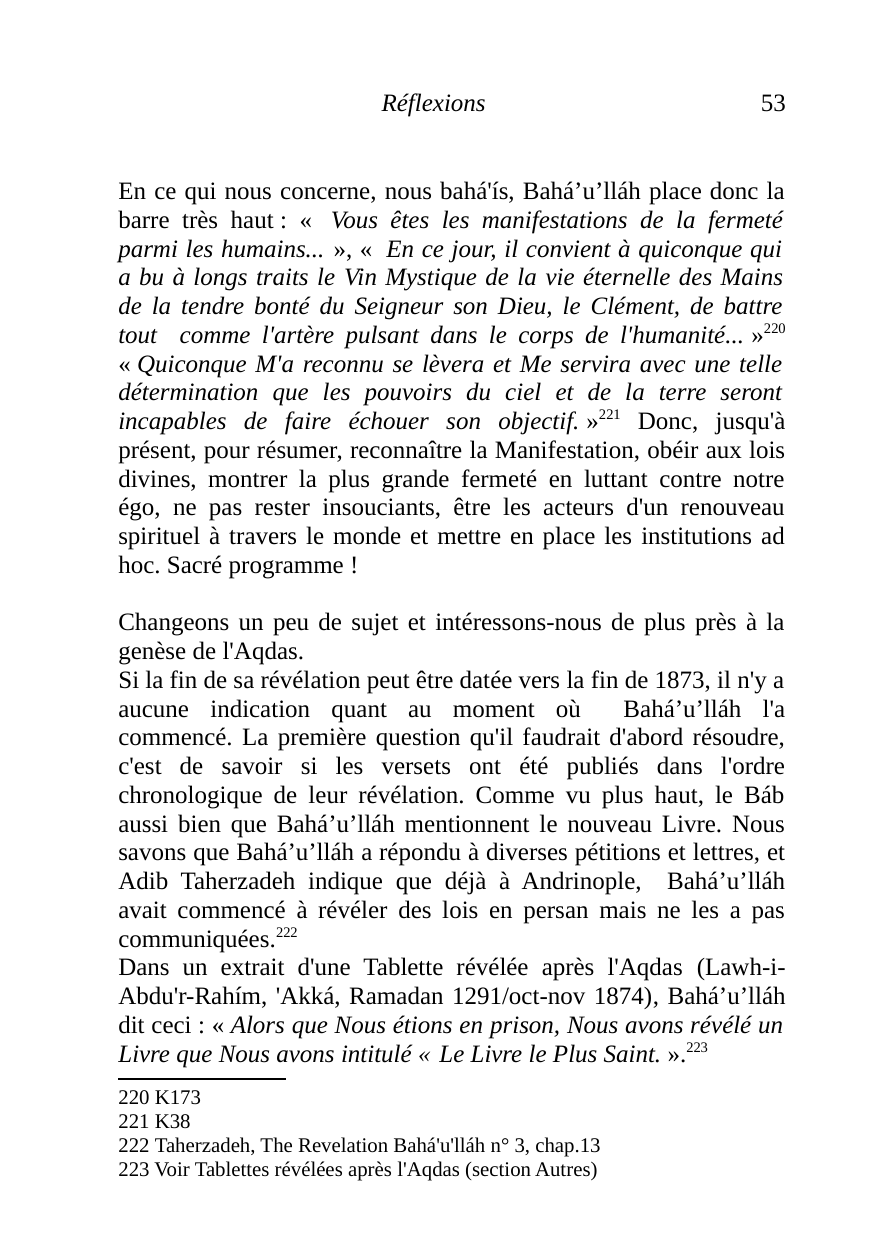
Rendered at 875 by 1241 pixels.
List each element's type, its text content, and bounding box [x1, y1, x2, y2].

text Taherzadeh, The Revelation Bahá'u'lláh n° 3, chap.13 [118, 1133, 786, 1157]
text Changeons un peu de sujet et intéressons-nous de plus près à la genèse de l'Aqdas. [118, 607, 786, 665]
text En ce qui nous concerne, nous bahá'ís, Bahá’u’lláh place donc la barre très haut : « Vous êtes les manifestations de la fermeté parmi les humains... », « En ce jour, il convient à quiconque qui a bu à longs traits le Vin Mystique de la vie éternelle des Mains de la tendre bonté du Seigneur son Dieu, le Clément, de battre tout comme l'artère pulsant dans le corps de l'humanité... » « Quiconque M'a reconnu se lèvera et Me servira avec une telle détermination que les pouvoirs du ciel et de la terre seront incapables de faire échouer son objectif. » Donc, jusqu'à présent, pour résumer, reconnaître la Manifestation, obéir aux lois divines, montrer la plus grande fermeté en luttant contre notre égo, ne pas rester insouciants, être les acteurs d'un renouveau spirituel à travers le monde et mettre en place les institutions ad hoc. Sacré programme ! [118, 176, 786, 579]
text Dans un extrait d'une Tablette révélée après l'Aqdas (Lawh-i-Abdu'r-Rahím, 'Akká, Ramadan 1291/oct-nov 1874), Bahá’u’lláh dit ceci : « Alors que Nous étions en prison, Nous avons révélé un Livre que Nous avons intitulé « Le Livre le Plus Saint. ». [118, 952, 786, 1067]
text Si la fin de sa révélation peut être datée vers la fin de 1873, il n'y a aucune indication quant au moment où Bahá’u’lláh l'a commencé. La première question qu'il faudrait d'abord résoudre, c'est de savoir si les versets ont été publiés dans l'ordre chronologique de leur révélation. Comme vu plus haut, le Báb aussi bien que Bahá’u’lláh mentionnent le nouveau Livre. Nous savons que Bahá’u’lláh a répondu à diverses pétitions et lettres, et Adib Taherzadeh indique que déjà à Andrinople, Bahá’u’lláh avait commencé à révéler des lois en persan mais ne les a pas communiquées. [118, 665, 786, 952]
text Voir Tablettes révélées après l'Aqdas (section Autres) [118, 1157, 786, 1181]
text K38 [118, 1109, 786, 1133]
text K173 [118, 1085, 786, 1109]
